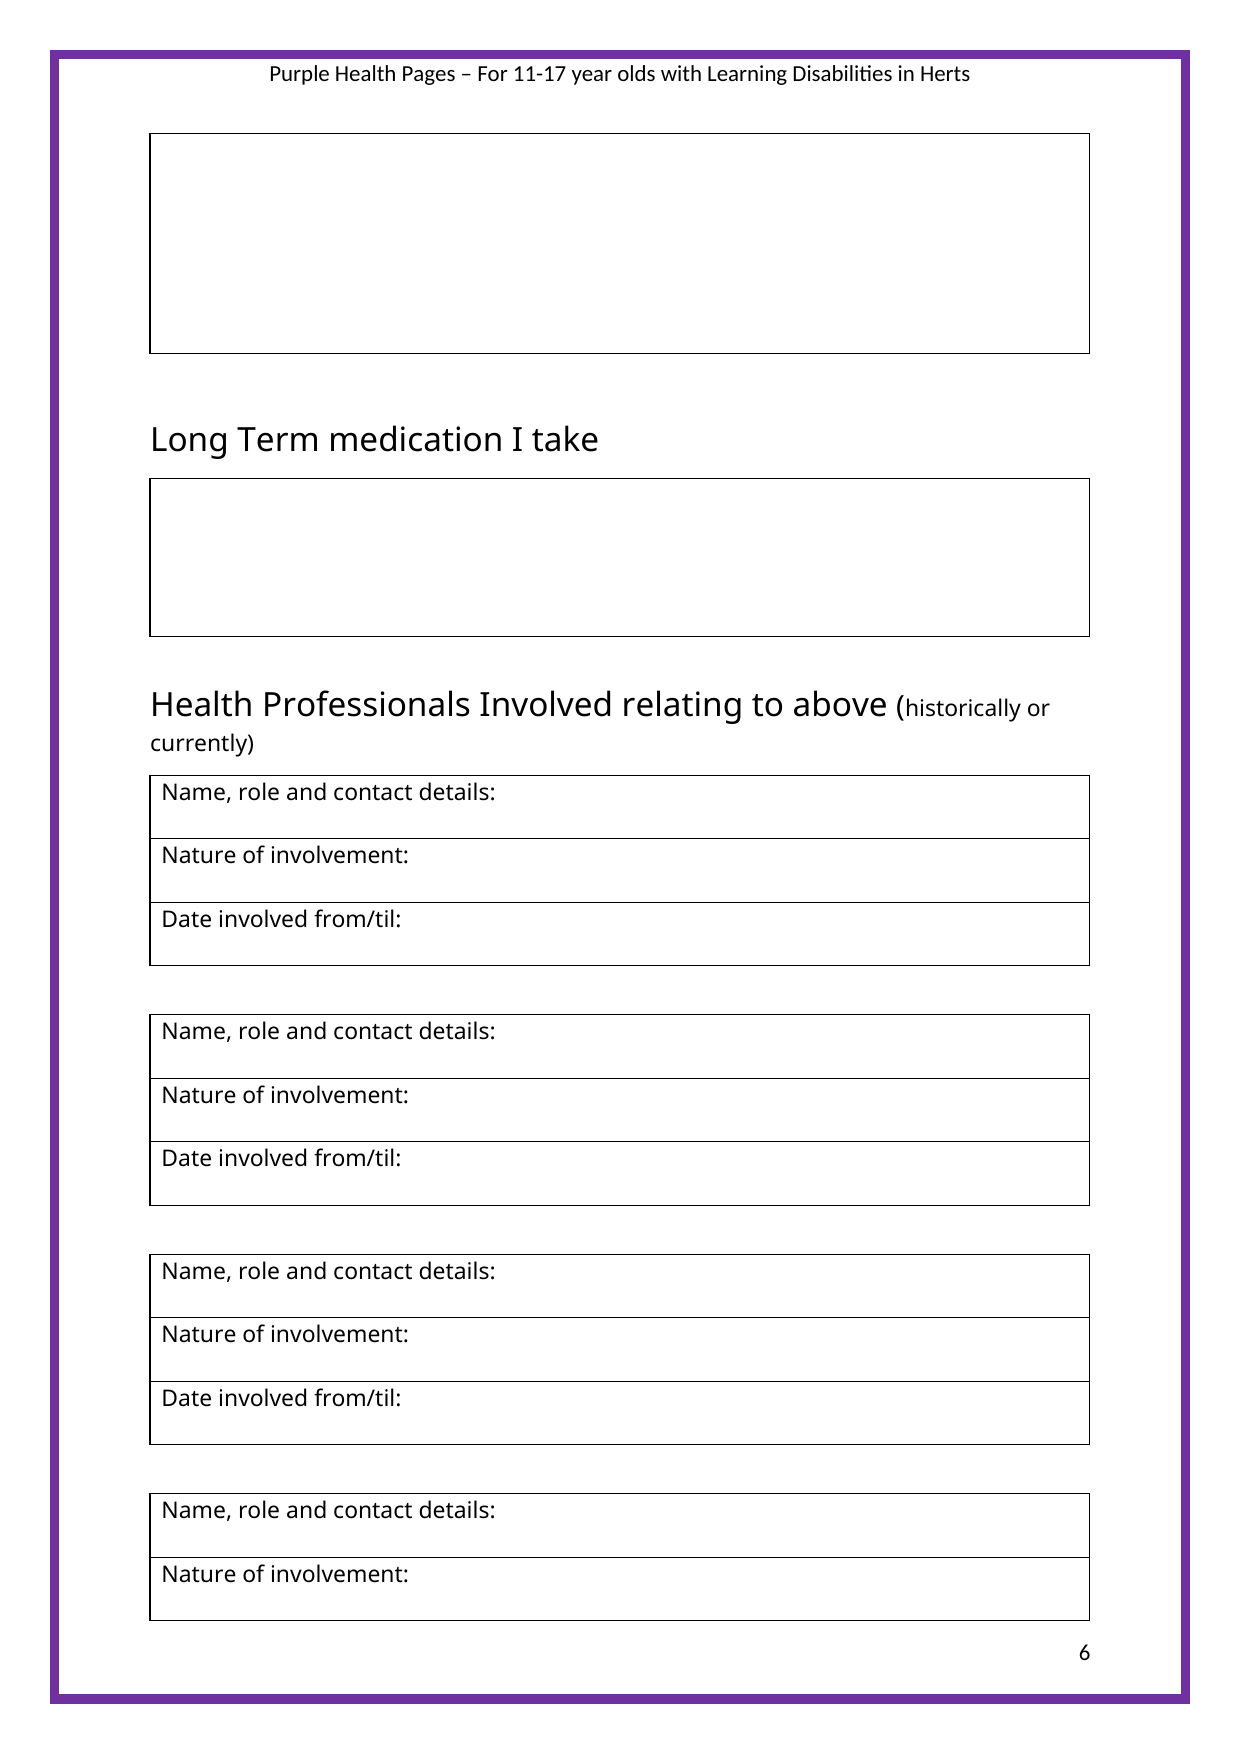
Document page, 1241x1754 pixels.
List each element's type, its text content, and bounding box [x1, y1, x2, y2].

table_header Name, role and contact details: [151, 1255, 1089, 1317]
text Health Professionals Involved relating to above (historically or currently) [150, 681, 1090, 758]
table_header [151, 479, 1089, 636]
table_header Name, role and contact details: [151, 776, 1089, 838]
subtitle Long Term medication I take [150, 416, 1090, 462]
table_cell Date involved from/til: [151, 1382, 1089, 1444]
table_cell Nature of involvement: [151, 1079, 1089, 1141]
table_cell Nature of involvement: [151, 839, 1089, 902]
table_header Name, role and contact details: [151, 1494, 1089, 1557]
table_cell Nature of involvement: [151, 1558, 1089, 1620]
table_cell Date involved from/til: [151, 1142, 1089, 1205]
table_cell Nature of involvement: [151, 1318, 1089, 1381]
table_header [151, 134, 1089, 353]
table_cell Date involved from/til: [151, 903, 1089, 965]
table_header Name, role and contact details: [151, 1015, 1089, 1078]
